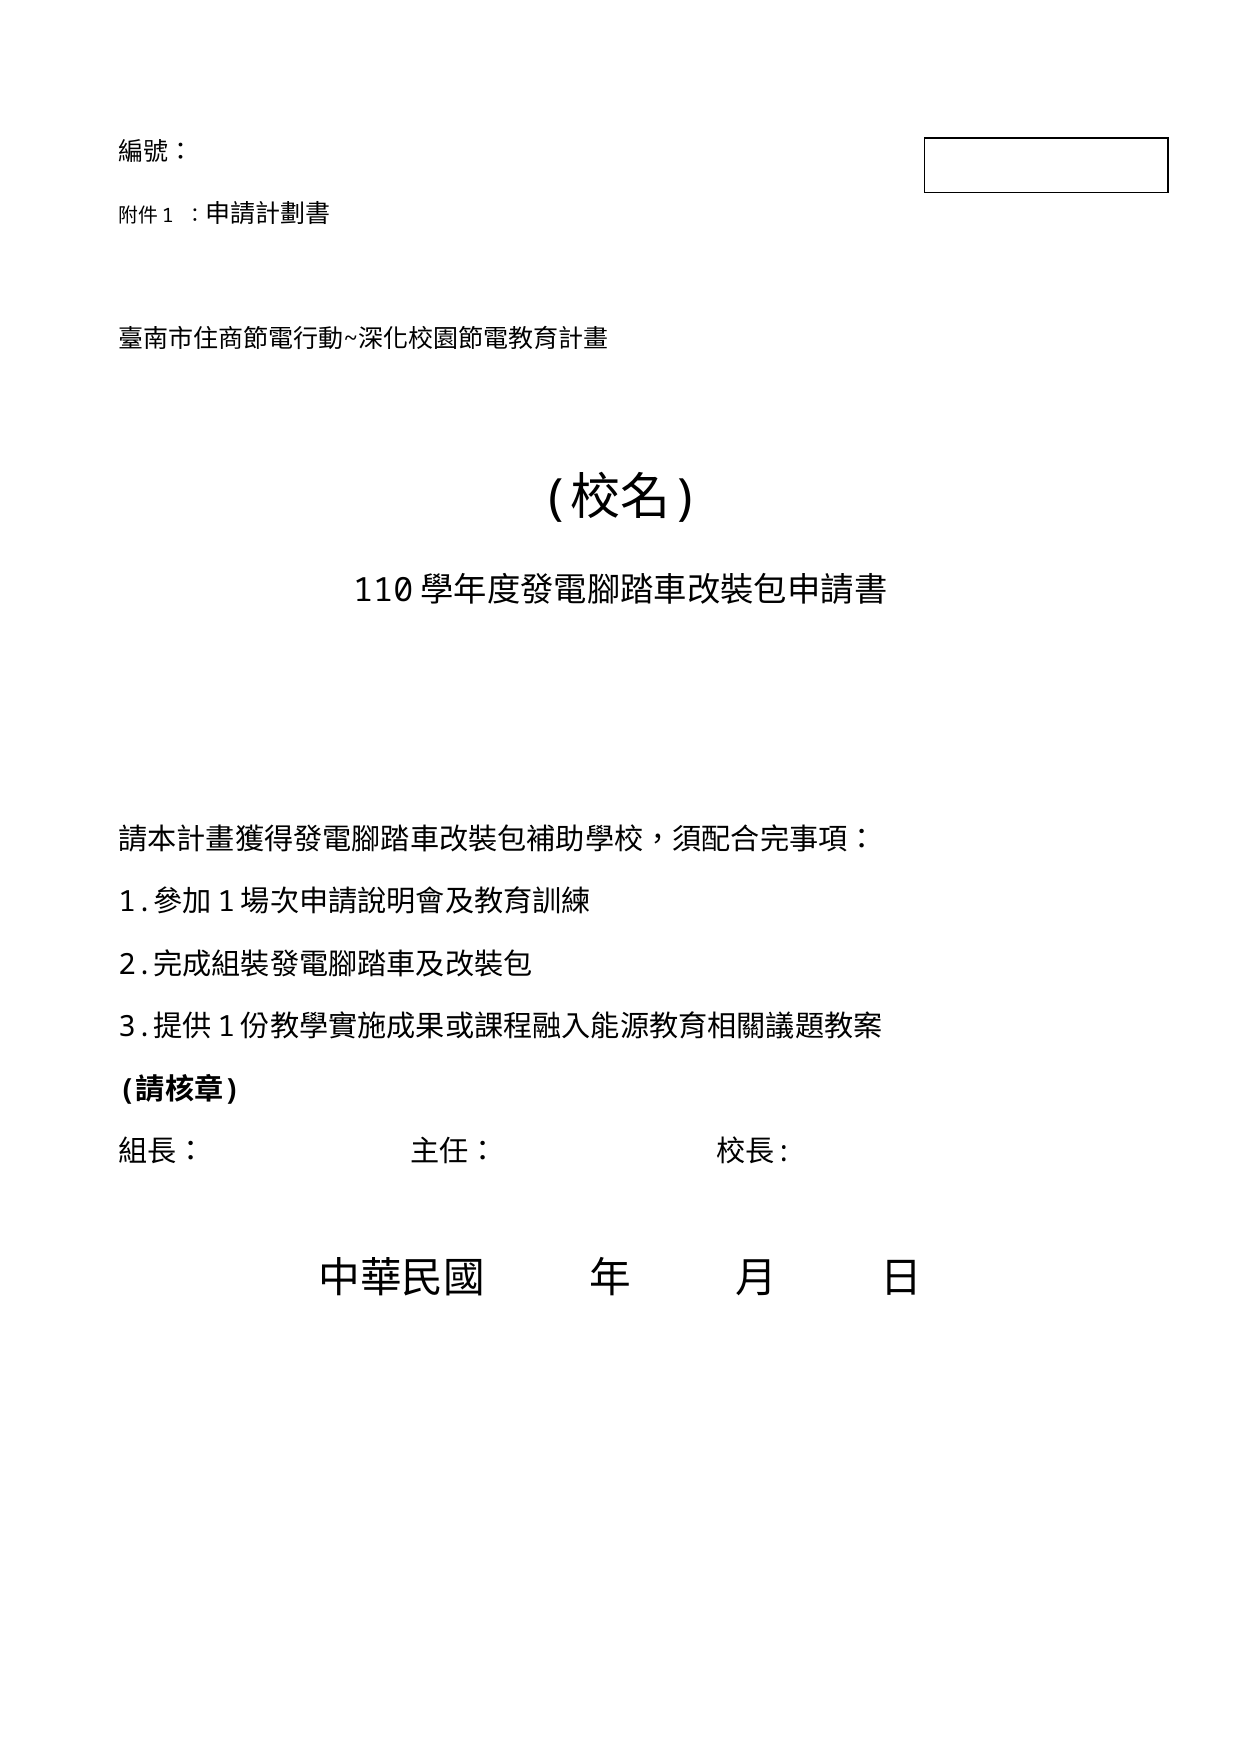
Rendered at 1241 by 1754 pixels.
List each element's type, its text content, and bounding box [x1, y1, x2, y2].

text (校名) [118, 420, 1122, 545]
text 附件1 ：申請計劃書 [118, 170, 1122, 233]
text (請核章) [118, 1045, 1122, 1108]
text 組長： 主任： 校長: [118, 1108, 1122, 1170]
text 3.提供1份教學實施成果或課程融入能源教育相關議題教案 [118, 983, 1122, 1045]
text 2.完成組裝發電腳踏車及改裝包 [118, 920, 1122, 983]
text 臺南市住商節電行動~深化校園節電教育計畫 [118, 295, 1122, 358]
text 1.參加1場次申請說明會及教育訓練 [118, 858, 1122, 920]
text 編號： [118, 108, 1122, 170]
text 110學年度發電腳踏車改裝包申請書 [118, 545, 1122, 608]
text 請本計畫獲得發電腳踏車改裝包補助學校，須配合完事項： [118, 795, 1122, 858]
text 中華民國 年 月 日 [118, 1233, 1122, 1295]
